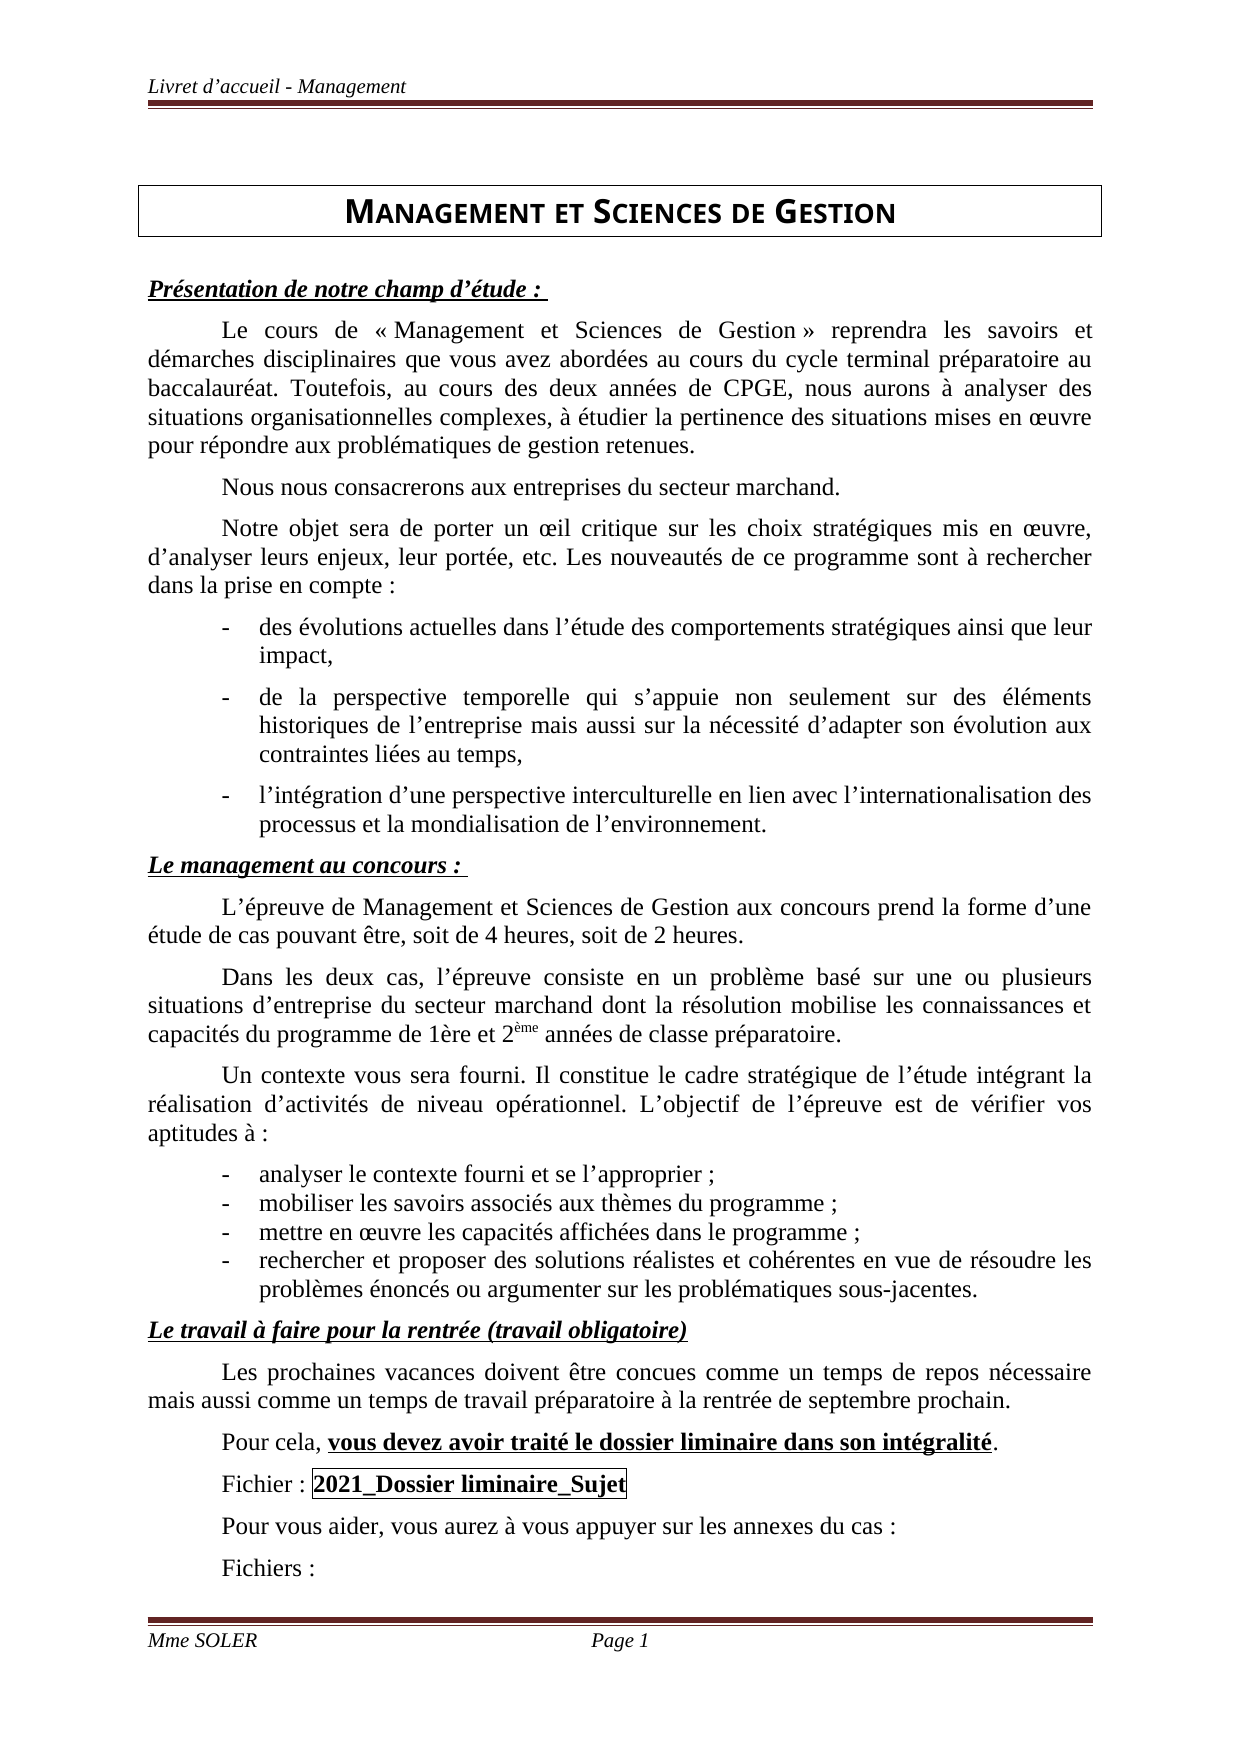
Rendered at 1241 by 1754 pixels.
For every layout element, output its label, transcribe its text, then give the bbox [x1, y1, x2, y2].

text Management et Sciences de Gestion [139, 186, 1101, 236]
text Le management au concours : [148, 851, 1093, 879]
text Un contexte vous sera fourni. Il constitue le cadre stratégique de l’étude intégrant la réalisation d’activités de niveau opérationnel. L’objectif de l’épreuve est de vérifier vos aptitudes à : [148, 1061, 1093, 1147]
text Fichier : [148, 1468, 312, 1499]
list l’intégration d’une perspective interculturelle en lien avec l’internationalisation des processus et la mondialisation de l’environnement. [221, 781, 1093, 838]
text Le cours de « Management et Sciences de Gestion » reprendra les savoirs et démarches disciplinaires que vous avez abordées au cours du cycle terminal préparatoire au baccalauréat. Toutefois, au cours des deux années de CPGE, nous aurons à analyser des situations organisationnelles complexes, à étudier la pertinence des situations mises en œuvre pour répondre aux problématiques de gestion retenues. [148, 316, 1093, 459]
text [627, 1468, 1093, 1499]
list mobiliser les savoirs associés aux thèmes du programme ; [221, 1188, 1093, 1217]
text Pour cela, vous devez avoir traité le dossier liminaire dans son intégralité. [148, 1427, 1093, 1456]
list mettre en œuvre les capacités affichées dans le programme ; [221, 1217, 1093, 1246]
text Nous nous consacrerons aux entreprises du secteur marchand. [148, 472, 1093, 501]
text Dans les deux cas, l’épreuve consiste en un problème basé sur une ou plusieurs situations d’entreprise du secteur marchand dont la résolution mobilise les connaissances et capacités du programme de 1ère et 2ème années de classe préparatoire. [148, 962, 1093, 1048]
text Présentation de notre champ d’étude : [148, 274, 1093, 303]
text Les prochaines vacances doivent être concues comme un temps de repos nécessaire mais aussi comme un temps de travail préparatoire à la rentrée de septembre prochain. [148, 1357, 1093, 1414]
text Le travail à faire pour la rentrée (travail obligatoire) [148, 1316, 1093, 1344]
list de la perspective temporelle qui s’appuie non seulement sur des éléments historiques de l’entreprise mais aussi sur la nécessité d’adapter son évolution aux contraintes liées au temps, [221, 682, 1093, 768]
text L’épreuve de Management et Sciences de Gestion aux concours prend la forme d’une étude de cas pouvant être, soit de 4 heures, soit de 2 heures. [148, 892, 1093, 949]
list rechercher et proposer des solutions réalistes et cohérentes en vue de résoudre les problèmes énoncés ou argumenter sur les problématiques sous-jacentes. [221, 1246, 1093, 1303]
list des évolutions actuelles dans l’étude des comportements stratégiques ainsi que leur impact, [221, 612, 1093, 669]
text Fichiers : [148, 1553, 1093, 1581]
text Pour vous aider, vous aurez à vous appuyer sur les annexes du cas : [148, 1511, 1093, 1540]
text Notre objet sera de porter un œil critique sur les choix stratégiques mis en œuvre, d’analyser leurs enjeux, leur portée, etc. Les nouveautés de ce programme sont à rechercher dans la prise en compte : [148, 513, 1093, 599]
list analyser le contexte fourni et se l’approprier ; [221, 1159, 1093, 1188]
text 2021_Dossier liminaire_Sujet [313, 1469, 626, 1498]
